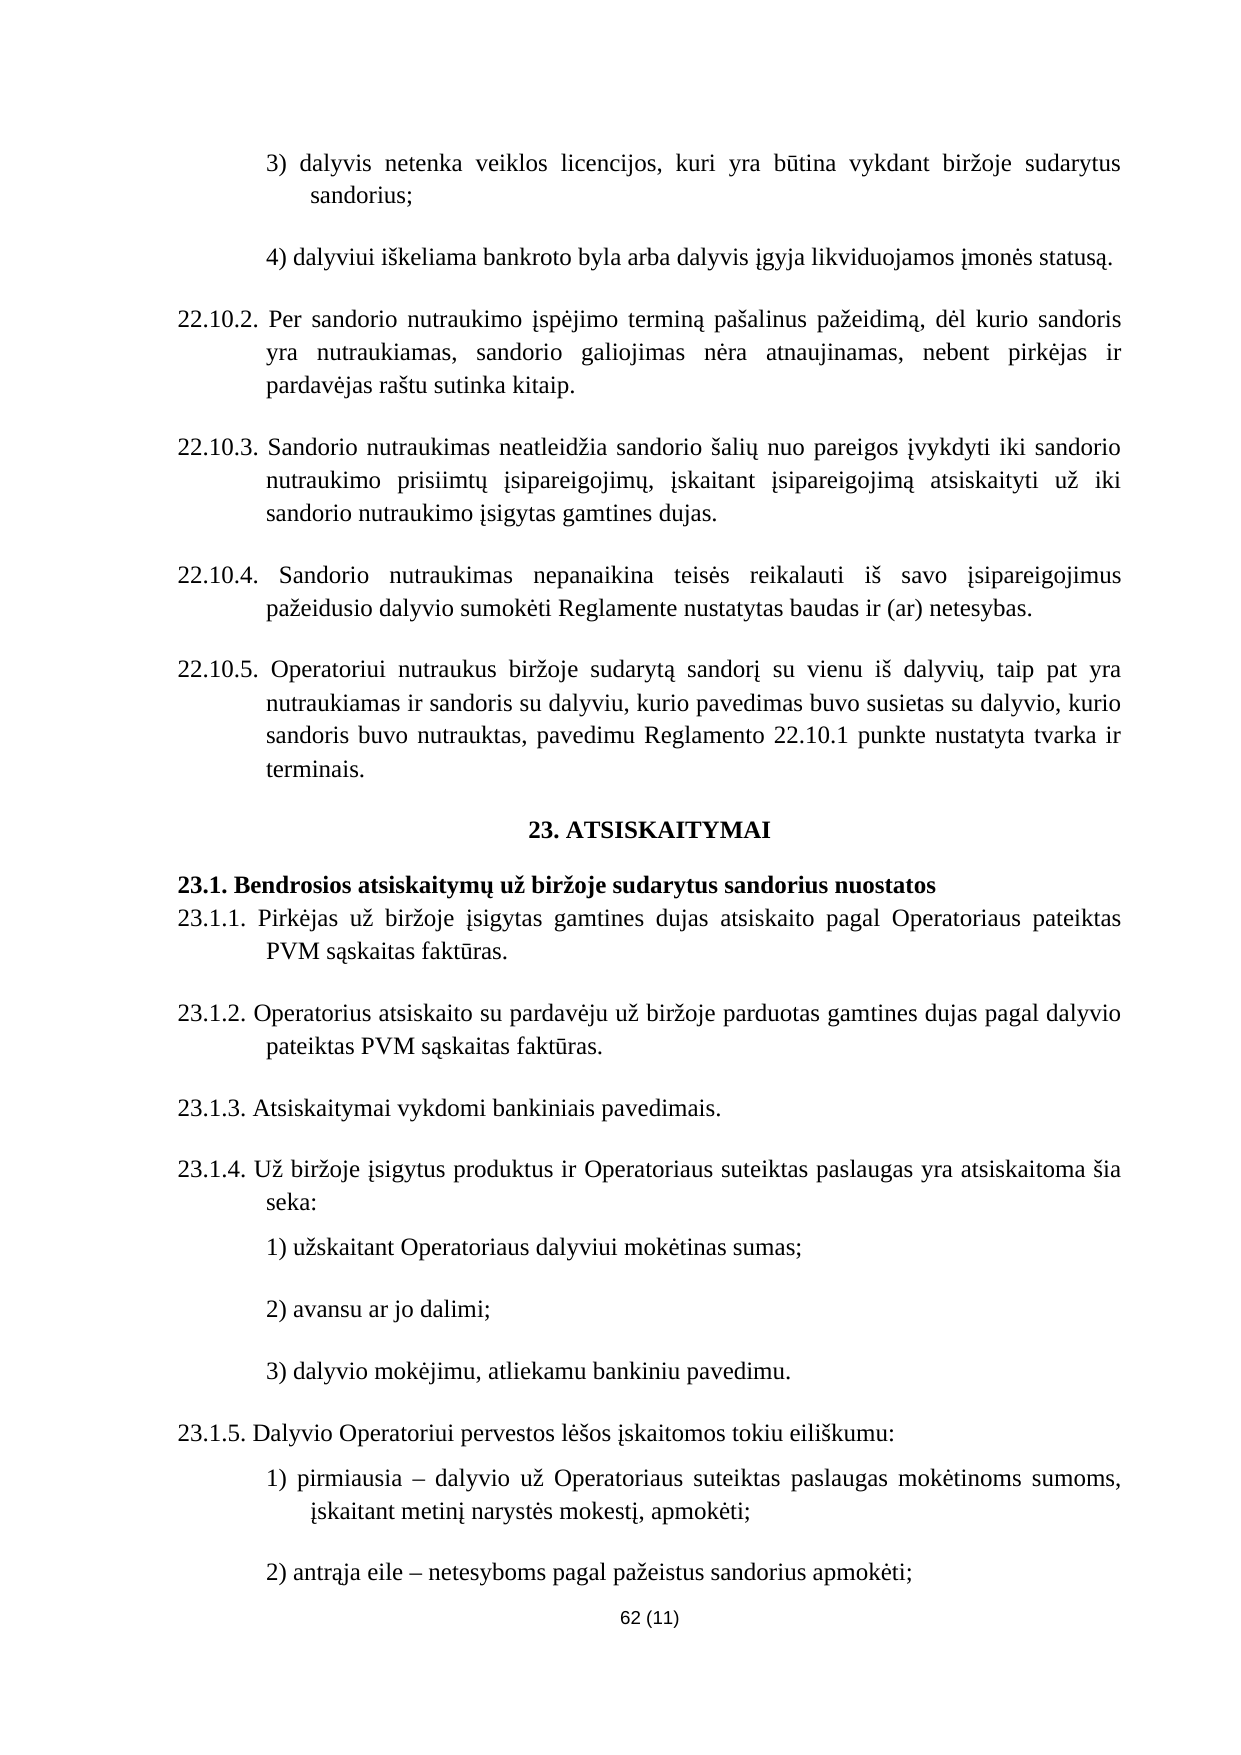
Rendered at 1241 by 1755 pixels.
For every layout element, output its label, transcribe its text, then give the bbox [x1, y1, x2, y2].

text 22.10.3. Sandorio nutraukimas neatleidžia sandorio šalių nuo pareigos įvykdyti iki sandorio nutraukimo prisiimtų įsipareigojimų, įskaitant įsipareigojimą atsiskaityti už iki sandorio nutraukimo įsigytas gamtines dujas. [177, 432, 1122, 527]
text 23.1.4. Už biržoje įsigytus produktus ir Operatoriaus suteiktas paslaugas yra atsiskaitoma šia seka: [177, 1154, 1122, 1216]
text 4) dalyviui iškeliama bankroto byla arba dalyvis įgyja likviduojamos įmonės statusą. [266, 242, 1122, 271]
text 23.1.3. Atsiskaitymai vykdomi bankiniais pavedimais. [177, 1093, 1122, 1121]
text 1) pirmiausia – dalyvio už Operatoriaus suteiktas paslaugas mokėtinoms sumoms, įskaitant metinį narystės mokestį, apmokėti; [266, 1463, 1122, 1524]
text 3) dalyvis netenka veiklos licencijos, kuri yra būtina vykdant biržoje sudarytus sandorius; [266, 148, 1122, 209]
text 22.10.4. Sandorio nutraukimas nepanaikina teisės reikalauti iš savo įsipareigojimus pažeidusio dalyvio sumokėti Reglamente nustatytas baudas ir (ar) netesybas. [177, 560, 1122, 622]
text 23.1.5. Dalyvio Operatoriui pervestos lėšos įskaitomos tokiu eiliškumu: [177, 1418, 1122, 1446]
text 3) dalyvio mokėjimu, atliekamu bankiniu pavedimu. [266, 1356, 1122, 1385]
text 23. atsiskaitymai [177, 815, 1122, 844]
text 23.1.2. Operatorius atsiskaito su pardavėju už biržoje parduotas gamtines dujas pagal dalyvio pateiktas PVM sąskaitas faktūras. [177, 998, 1122, 1059]
text 22.10.5. Operatoriui nutraukus biržoje sudarytą sandorį su vienu iš dalyvių, taip pat yra nutraukiamas ir sandoris su dalyviu, kurio pavedimas buvo susietas su dalyvio, kurio sandoris buvo nutrauktas, pavedimu Reglamento 22.10.1 punkte nustatyta tvarka ir terminais. [177, 654, 1122, 782]
text 2) avansu ar jo dalimi; [266, 1294, 1122, 1323]
text 23.1. Bendrosios atsiskaitymų už biržoje sudarytus sandorius nuostatos [177, 870, 1122, 899]
text 1) užskaitant Operatoriaus dalyviui mokėtinas sumas; [266, 1232, 1122, 1261]
text 2) antrąja eile – netesyboms pagal pažeistus sandorius apmokėti; [266, 1557, 1122, 1586]
text 22.10.2. Per sandorio nutraukimo įspėjimo terminą pašalinus pažeidimą, dėl kurio sandoris yra nutraukiamas, sandorio galiojimas nėra atnaujinamas, nebent pirkėjas ir pardavėjas raštu sutinka kitaip. [177, 304, 1122, 399]
text 23.1.1. Pirkėjas už biržoje įsigytas gamtines dujas atsiskaito pagal Operatoriaus pateiktas PVM sąskaitas faktūras. [177, 903, 1122, 965]
